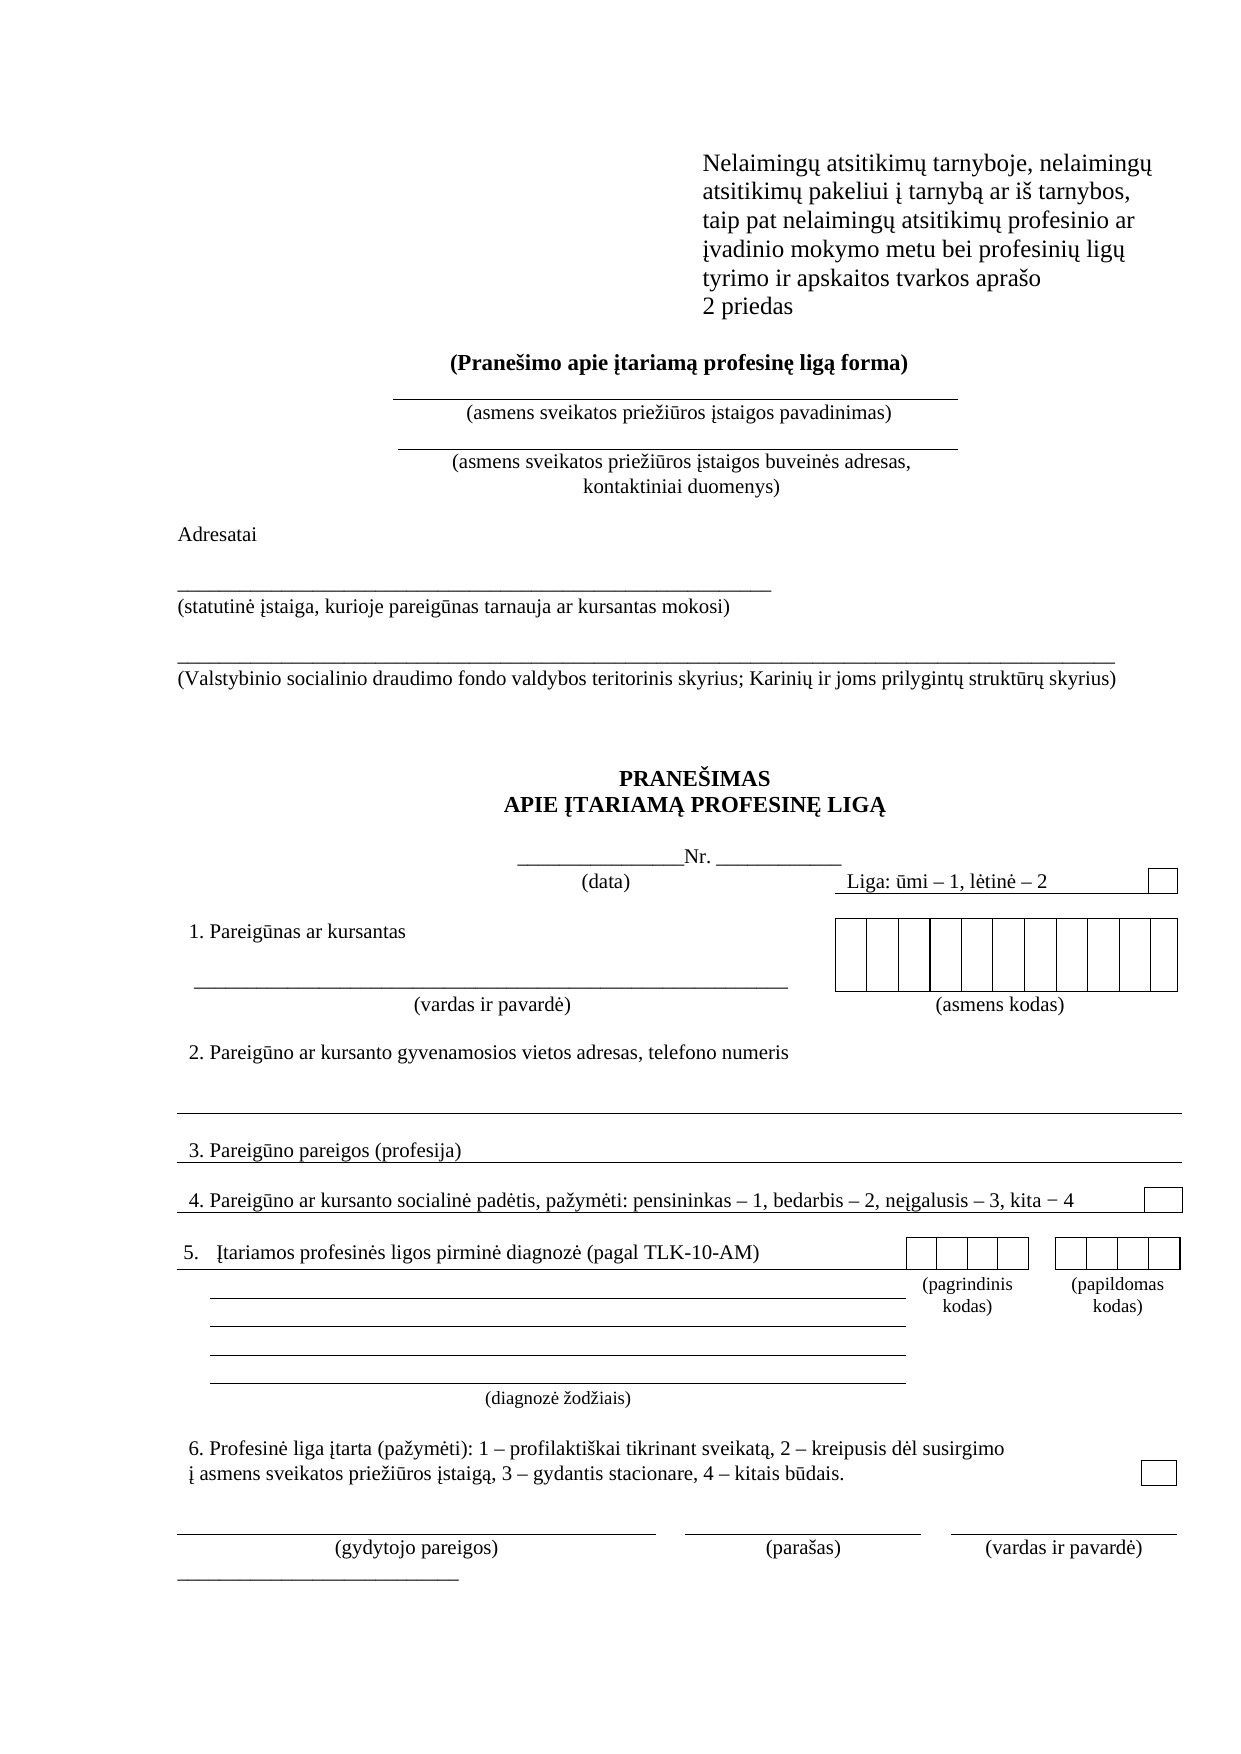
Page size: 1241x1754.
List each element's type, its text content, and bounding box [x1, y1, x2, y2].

text (Pranešimo apie įtariamą profesinę ligą forma) [177, 349, 1181, 375]
text (statutinė įstaiga, kurioje pareigūnas tarnauja ar kursantas mokosi) [177, 594, 1181, 618]
text tyrimo ir apskaitos tvarkos aprašo [177, 263, 1181, 291]
table_cell [1025, 919, 1056, 991]
table_header [1032, 1138, 1070, 1162]
table_cell [393, 449, 398, 498]
table_cell [674, 1299, 906, 1326]
table_header [1107, 1138, 1145, 1162]
table_header [1029, 1237, 1055, 1269]
table_cell [442, 1327, 674, 1354]
table_cell [993, 919, 1024, 991]
table_header [1145, 1138, 1182, 1162]
table_header 4. Pareigūno ar kursanto socialinė padėtis, pažymėti: pensininkas – 1, bedarbis – 2, neįgalusis – 3, kita − 4 [177, 1187, 1144, 1212]
table_cell (asmens sveikatos priežiūros įstaigos pavadinimas) [393, 399, 965, 424]
table_cell [836, 919, 866, 991]
table_cell (diagnozė žodžiais) [442, 1384, 674, 1411]
text (Valstybinio socialinio draudimo fondo valdybos teritorinis skyrius; Karinių ir joms prilygintų struktūrų skyrius) [177, 666, 1181, 690]
table_cell (pagrindinis kodas) [906, 1270, 1028, 1411]
table_header [1149, 1238, 1179, 1269]
table_header Įtariamos profesinės ligos pirminė diagnozė (pagal TLK-10-AM) [210, 1237, 906, 1269]
text Adresatai [177, 522, 1181, 546]
table_cell (vardas ir pavardė) [951, 1535, 1177, 1559]
table_header [1087, 1238, 1117, 1269]
table_cell [210, 1384, 442, 1411]
table_cell [685, 1485, 921, 1534]
table_cell [393, 424, 398, 448]
table_cell [177, 1270, 210, 1411]
table_cell [1193, 918, 1202, 991]
table_cell [1141, 1411, 1177, 1459]
table_cell [962, 919, 992, 991]
table_cell (papildomas kodas) [1055, 1270, 1180, 1411]
table_cell 6. Profesinė liga įtarta (pažymėti): 1 – profilaktiškai tikrinant sveikatą, 2 – kreipusis dėl susirgimo [177, 1411, 1141, 1459]
table_cell (vardas ir pavardė) [177, 991, 807, 1016]
table_header (data) [177, 868, 835, 918]
table_cell [1148, 894, 1178, 918]
text _________________________________________________________ [177, 570, 1181, 594]
table_cell [398, 424, 957, 448]
table_cell [921, 1485, 951, 1534]
table_header [1118, 1238, 1148, 1269]
table_cell [1120, 919, 1150, 991]
table_cell [177, 1485, 656, 1534]
table_header [1070, 1138, 1107, 1162]
text 2 priedas [177, 291, 1181, 320]
table_header [1178, 868, 1202, 893]
table_header [393, 375, 957, 399]
table_header [907, 1238, 936, 1269]
table_cell [189, 791, 451, 817]
table_cell [210, 1299, 442, 1326]
table_cell [921, 1534, 951, 1559]
text Nelaimingų atsitikimų tarnyboje, nelaimingų [177, 148, 1181, 176]
table_header [998, 1238, 1028, 1269]
table_header [937, 1238, 967, 1269]
table_cell [210, 1327, 442, 1354]
table_cell [1028, 1269, 1055, 1411]
text įvadinio mokymo metu bei profesinių ligų [177, 234, 1181, 263]
table_cell (gydytojo pareigos) [177, 1535, 656, 1559]
table_cell [674, 1356, 906, 1383]
table_cell [1178, 893, 1202, 918]
table_header [968, 1238, 997, 1269]
table_cell [656, 1485, 685, 1534]
table_cell [1057, 919, 1087, 991]
table_cell [674, 1384, 906, 1411]
table_cell [210, 1356, 442, 1383]
table_cell [807, 918, 835, 991]
text __________________________________________________________________________________________ [177, 642, 1181, 666]
table_header [871, 1040, 1182, 1112]
text ___________________________ [177, 1559, 1181, 1583]
text taip pat nelaimingų atsitikimų profesinio ar [177, 205, 1181, 234]
table_cell (asmens kodas) [807, 991, 1192, 1016]
table_cell [442, 1356, 674, 1383]
table_cell [674, 1270, 906, 1298]
table_header [958, 375, 965, 399]
table_cell [1151, 919, 1177, 991]
table_header [1145, 1188, 1182, 1212]
table_cell 1. Pareigūnas ar kursantas _________________________________________________________ [177, 918, 807, 991]
table_cell (parašas) [685, 1535, 921, 1559]
table_cell [899, 919, 929, 991]
text ________________Nr. ____________ [177, 844, 1181, 868]
table_header [1149, 869, 1177, 893]
table_cell [210, 1270, 442, 1298]
table_cell [656, 1534, 685, 1559]
table_cell APIE ĮTARIAMĄ PROFESINĘ LIGĄ [451, 791, 938, 817]
table_header 5. [177, 1237, 210, 1269]
table_cell į asmens sveikatos priežiūros įstaigą, 3 – gydantis stacionare, 4 – kitais būdais. [177, 1460, 1141, 1484]
table_cell [939, 791, 1192, 817]
table_header 2. Pareigūno ar kursanto gyvenamosios vietos adresas, telefono numeris [177, 1040, 871, 1112]
text atsitikimų pakeliui į tarnybą ar iš tarnybos, [177, 176, 1181, 205]
table_cell [442, 1299, 674, 1326]
table_cell [931, 919, 961, 991]
table_cell [1178, 918, 1192, 991]
table_header 3. Pareigūno pareigos (profesija) [177, 1138, 957, 1162]
table_cell [1193, 991, 1202, 1016]
table_header Liga: ūmi – 1, lėtinė – 2 [835, 868, 1148, 893]
table_cell [835, 894, 1148, 918]
table_cell [674, 1327, 906, 1354]
table_header PRANEŠIMAS [451, 765, 938, 791]
table_cell [1142, 1461, 1176, 1484]
table_header [957, 1138, 995, 1162]
table_cell (asmens sveikatos priežiūros įstaigos buveinės adresas, kontaktiniai duomenys) [398, 449, 965, 498]
table_cell [958, 424, 965, 448]
table_header [995, 1138, 1032, 1162]
table_cell [867, 919, 898, 991]
table_cell [1088, 919, 1119, 991]
table_cell [442, 1270, 674, 1298]
table_cell [951, 1485, 1177, 1534]
table_header [189, 765, 451, 791]
table_header [939, 765, 1192, 791]
table_header [1056, 1238, 1086, 1269]
